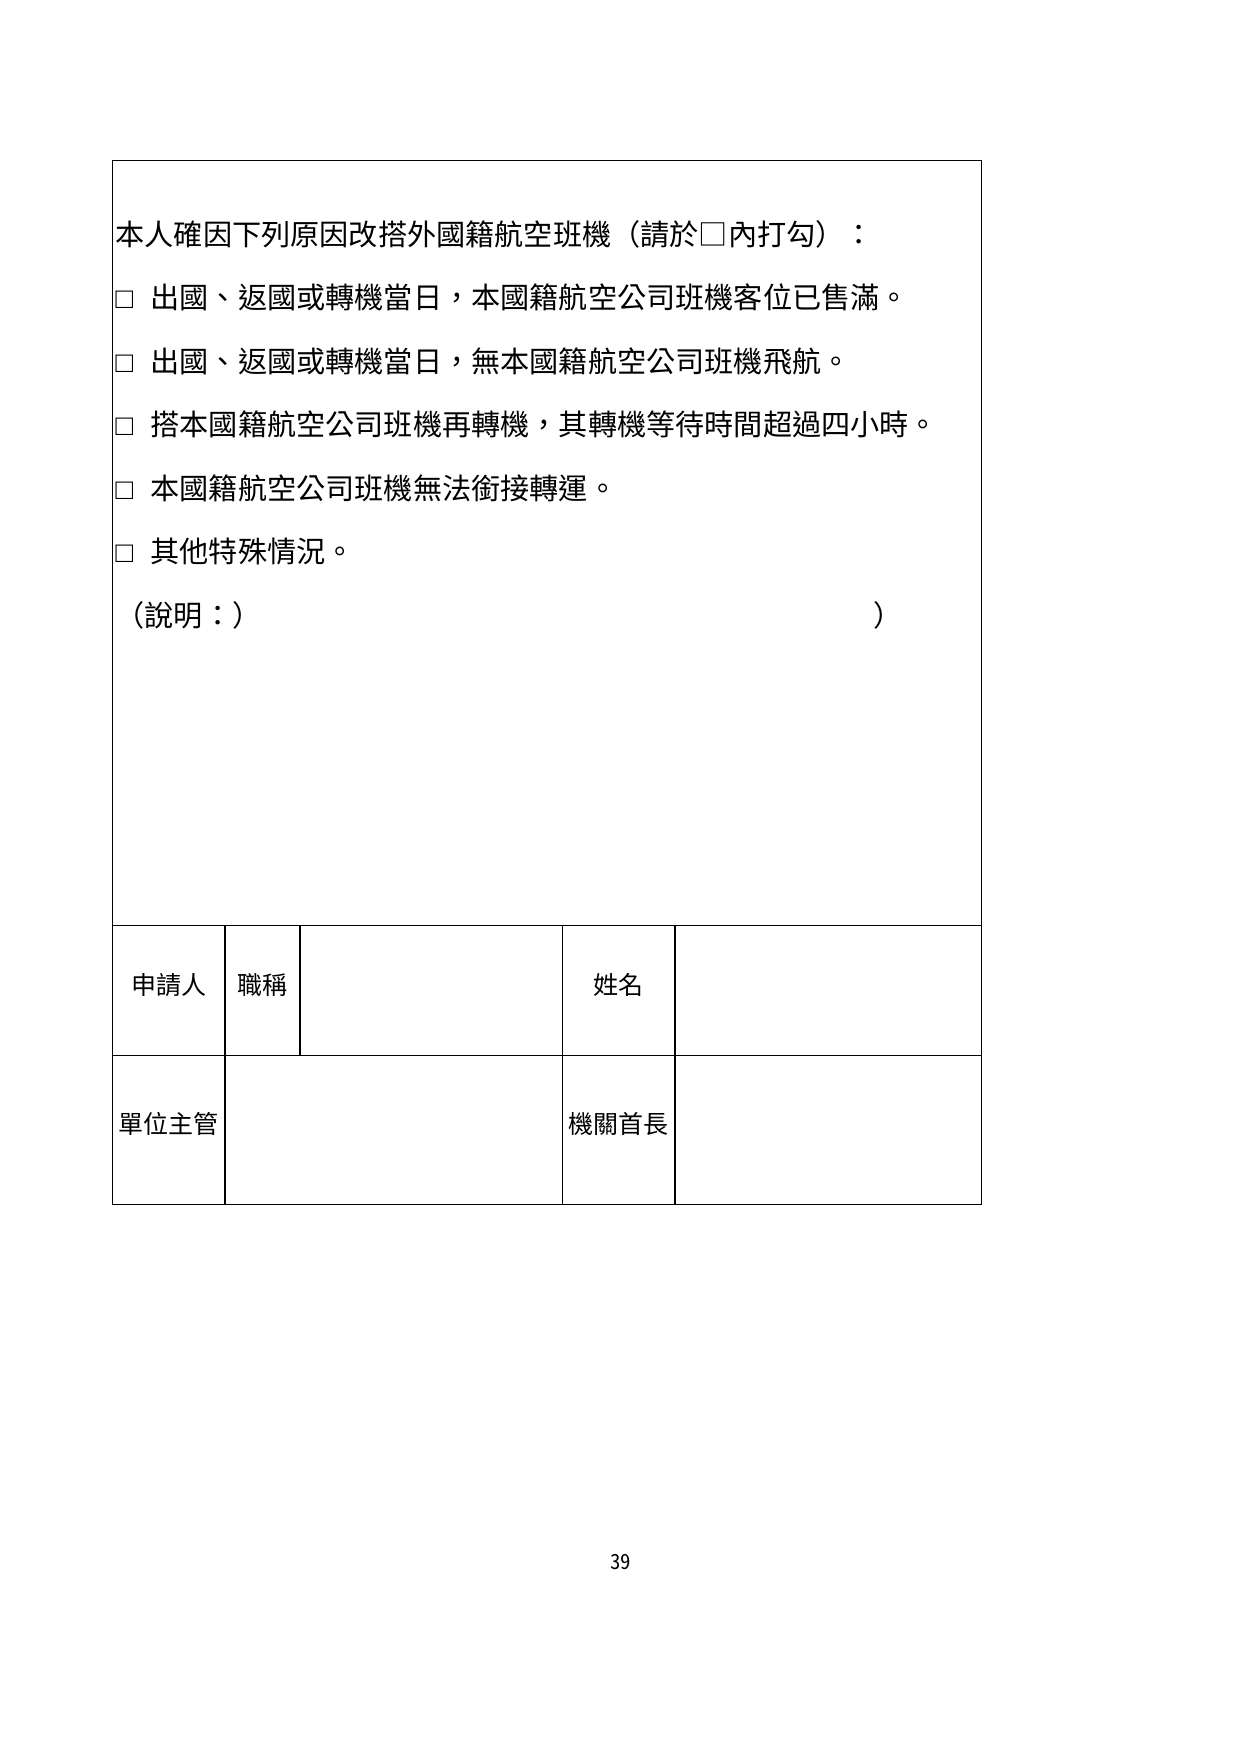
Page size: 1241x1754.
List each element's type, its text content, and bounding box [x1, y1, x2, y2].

table_cell 申請人 [113, 926, 224, 1055]
table_cell [301, 926, 562, 1055]
table_cell [676, 1056, 981, 1203]
table_cell 機關首長 [563, 1056, 674, 1203]
table_cell 職稱 [226, 926, 299, 1055]
table_cell [226, 1056, 562, 1203]
table_cell [676, 926, 981, 1055]
table_cell 姓名 [563, 926, 674, 1055]
table_cell 單位主管 [113, 1056, 224, 1203]
table_cell 本人確因下列原因改搭外國籍航空班機（請於□內打勾）： 出國、返國或轉機當日，本國籍航空公司班機客位已售滿。 出國、返國或轉機當日，無本國籍航空公司班機飛航。 搭本國籍航空公司班機再轉機，其轉機等待時間超過四小時。 本國籍航空公司班機無法銜接轉運。 其他特殊情況。 （說明：） ） [113, 161, 981, 925]
